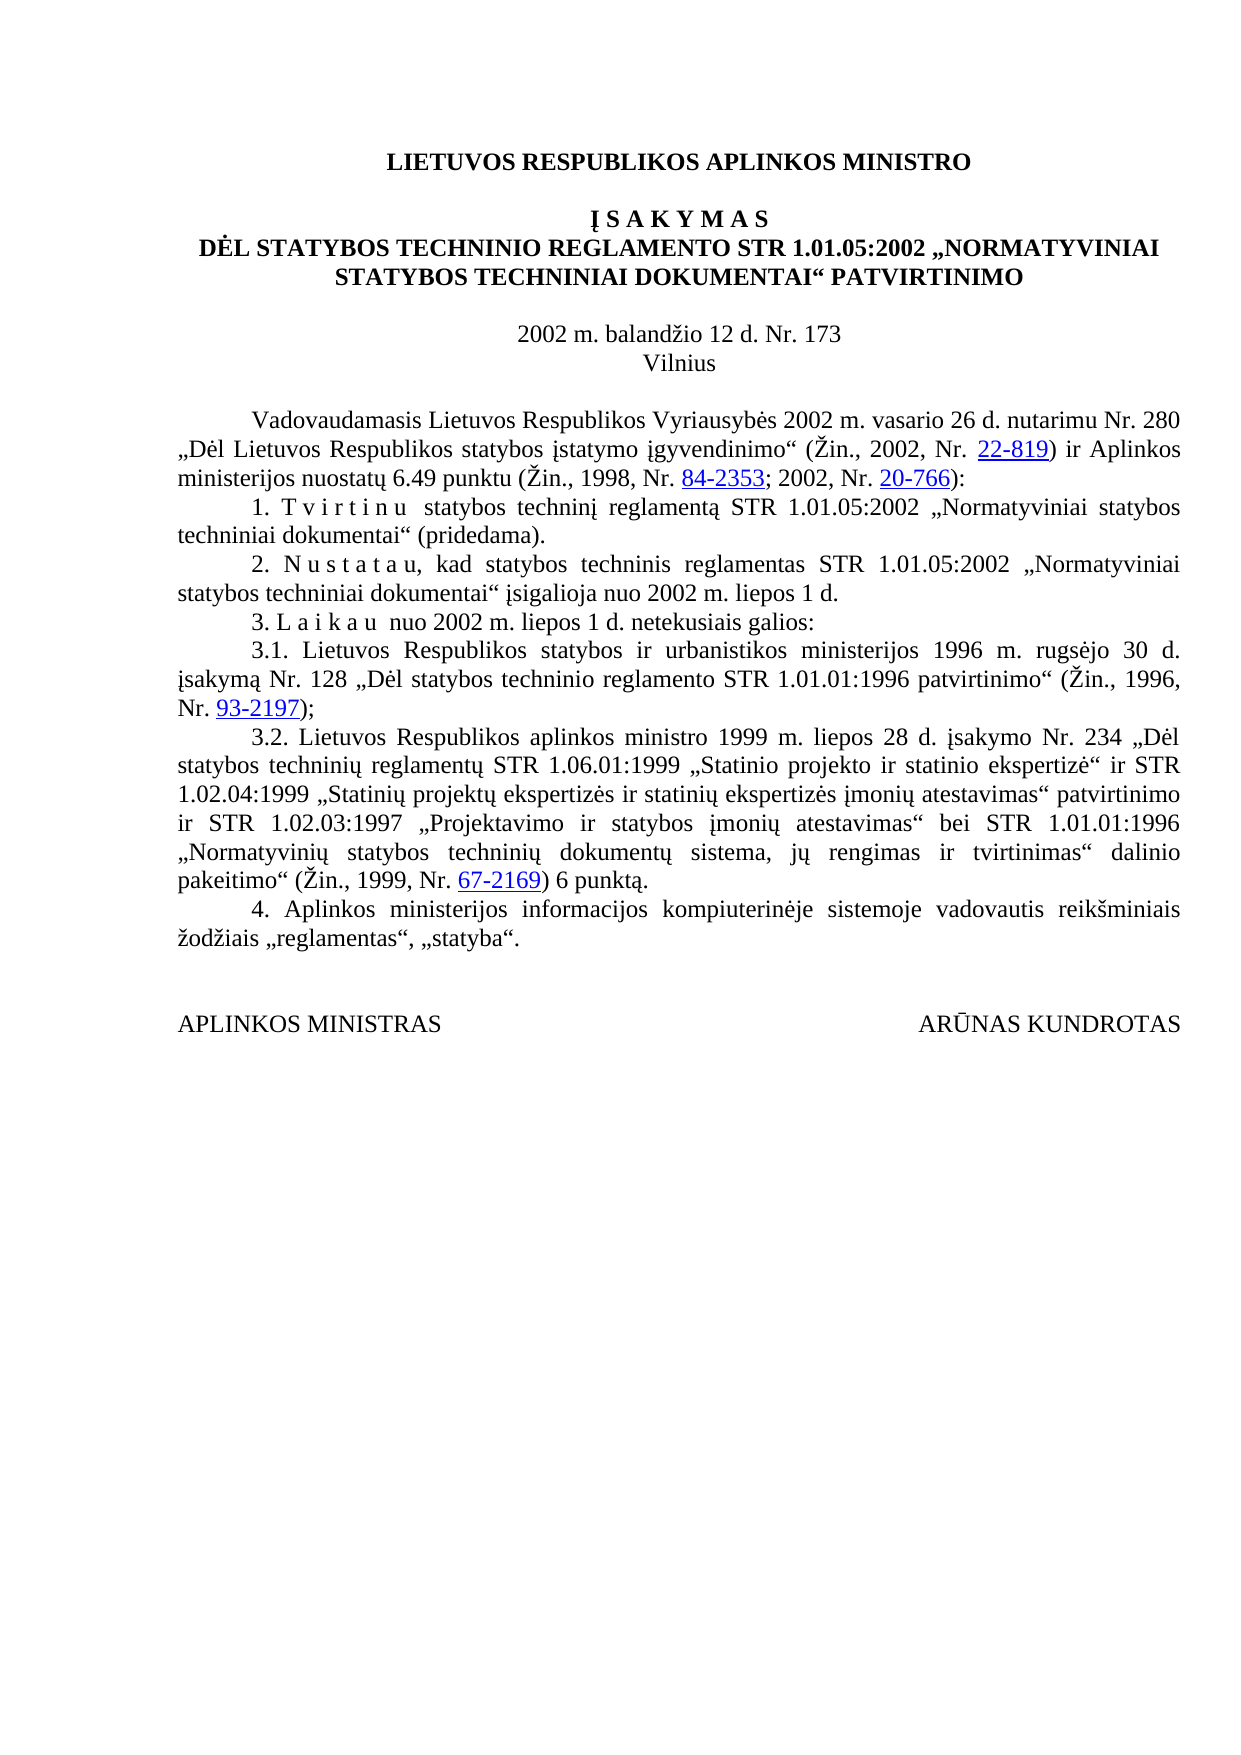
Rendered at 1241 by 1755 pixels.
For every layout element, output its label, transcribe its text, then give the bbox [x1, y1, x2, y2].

text 3.1. Lietuvos Respublikos statybos ir urbanistikos ministerijos 1996 m. rugsėjo 30 d. įsakymą Nr. 128 „Dėl statybos techninio reglamento STR 1.01.01:1996 patvirtinimo“ (Žin., 1996, Nr. 93-2197); [177, 636, 1181, 722]
text Į S A K Y M A S [177, 204, 1181, 233]
text Vilnius [177, 348, 1181, 377]
text LIETUVOS RESPUBLIKOS APLINKOS MINISTRO [177, 147, 1181, 176]
text 3.2. Lietuvos Respublikos aplinkos ministro 1999 m. liepos 28 d. įsakymo Nr. 234 „Dėl statybos techninių reglamentų STR 1.06.01:1999 „Statinio projekto ir statinio ekspertizė“ ir STR 1.02.04:1999 „Statinių projektų ekspertizės ir statinių ekspertizės įmonių atestavimas“ patvirtinimo ir STR 1.02.03:1997 „Projektavimo ir statybos įmonių atestavimas“ bei STR 1.01.01:1996 „Normatyvinių statybos techninių dokumentų sistema, jų rengimas ir tvirtinimas“ dalinio pakeitimo“ (Žin., 1999, Nr. 67-2169) 6 punktą. [177, 722, 1181, 894]
text DĖL STATYBOS TECHNINIO REGLAMENTO STR 1.01.05:2002 „NORMATYVINIAI STATYBOS TECHNINIAI DOKUMENTAI“ PATVIRTINIMO [177, 233, 1181, 291]
text Vadovaudamasis Lietuvos Respublikos Vyriausybės 2002 m. vasario 26 d. nutarimu Nr. 280 „Dėl Lietuvos Respublikos statybos įstatymo įgyvendinimo“ (Žin., 2002, Nr. 22-819) ir Aplinkos ministerijos nuostatų 6.49 punktu (Žin., 1998, Nr. 84-2353; 2002, Nr. 20-766): [177, 406, 1181, 492]
text 4. Aplinkos ministerijos informacijos kompiuterinėje sistemoje vadovautis reikšminiais žodžiais „reglamentas“, „statyba“. [177, 894, 1181, 952]
text 3. Laikau nuo 2002 m. liepos 1 d. netekusiais galios: [177, 607, 1181, 636]
text 2002 m. balandžio 12 d. Nr. 173 [177, 319, 1181, 348]
text APLINKOS MINISTRAS ARŪNAS KUNDROTAS [177, 1009, 1181, 1038]
text 2. Nustatau, kad statybos techninis reglamentas STR 1.01.05:2002 „Normatyviniai statybos techniniai dokumentai“ įsigalioja nuo 2002 m. liepos 1 d. [177, 549, 1181, 607]
text 1. Tvirtinu statybos techninį reglamentą STR 1.01.05:2002 „Normatyviniai statybos techniniai dokumentai“ (pridedama). [177, 492, 1181, 549]
